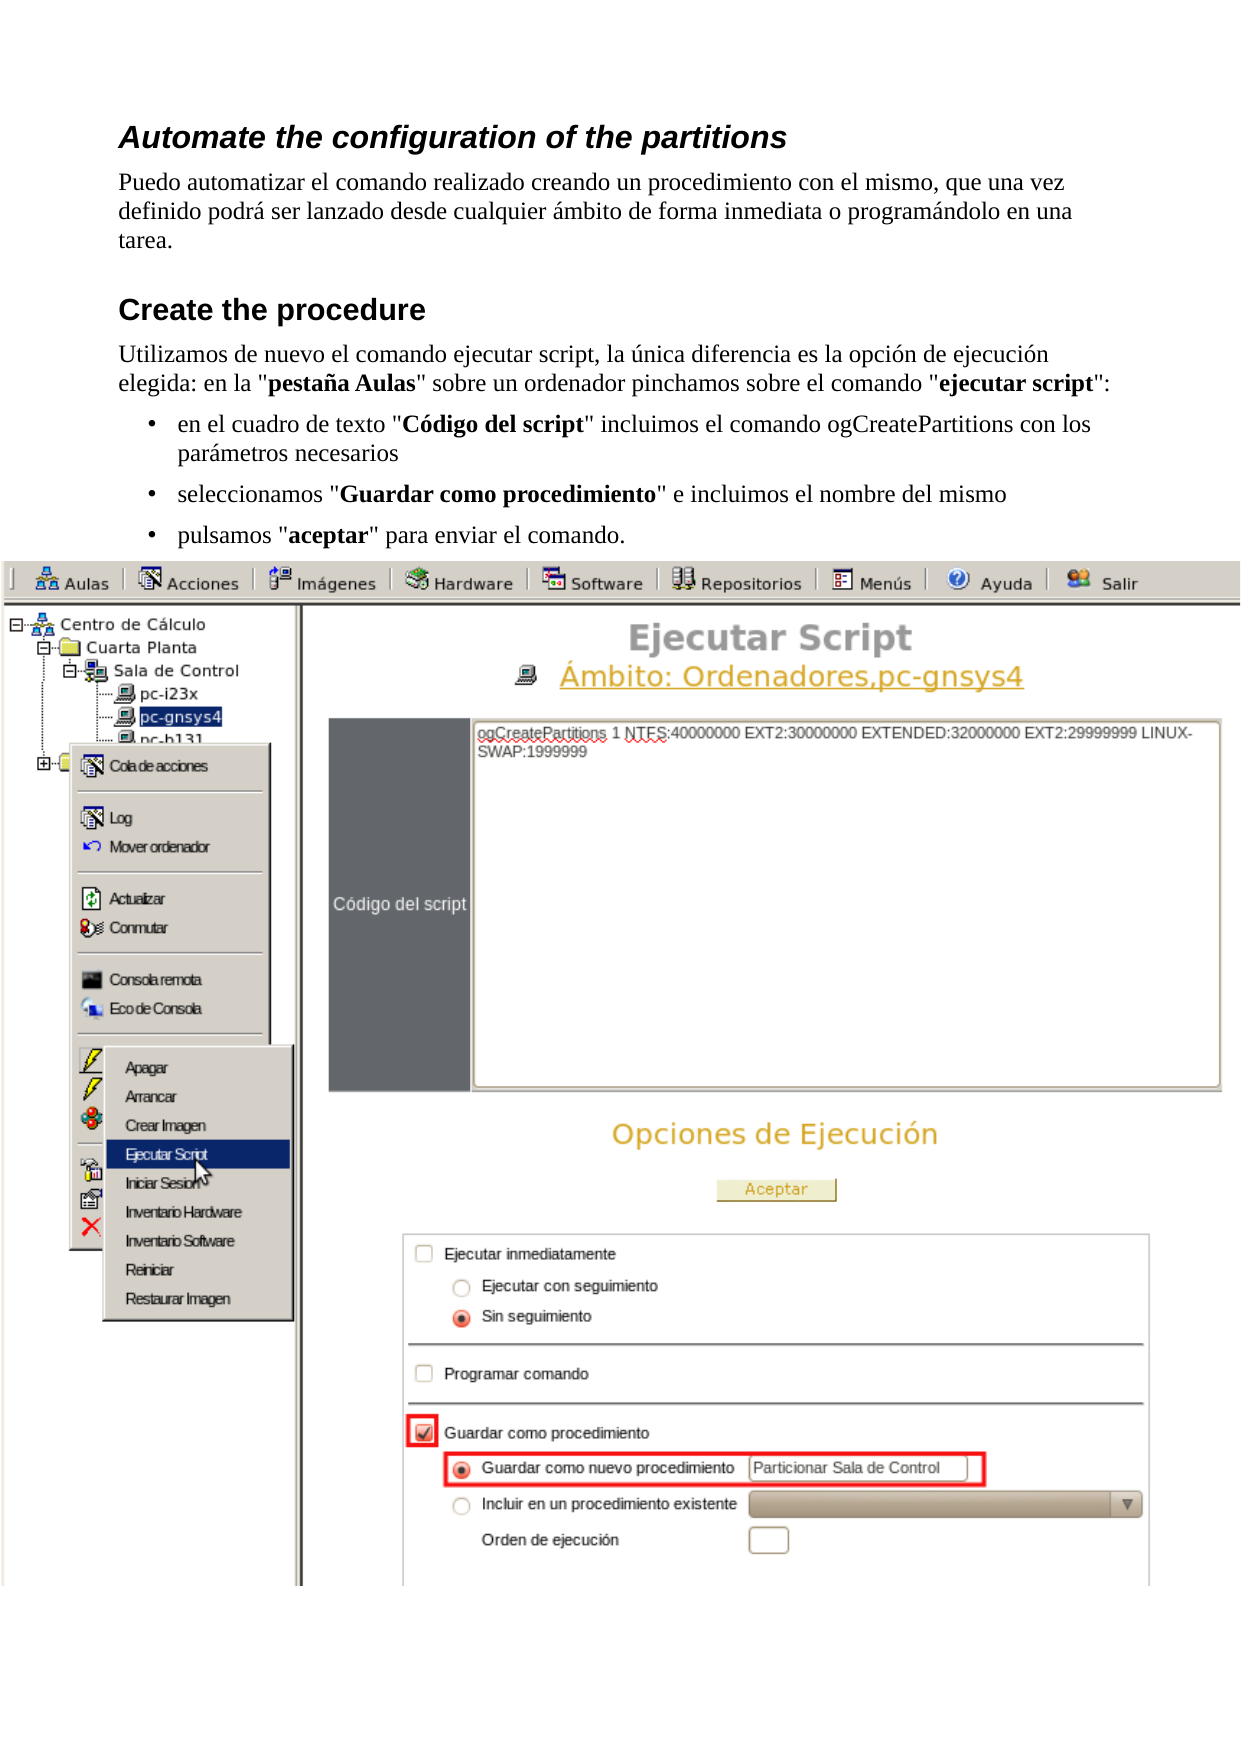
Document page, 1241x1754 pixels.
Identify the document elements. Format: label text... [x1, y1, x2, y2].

subtitle Create the procedure [118, 291, 1122, 327]
list seleccionamos "Guardar como procedimiento" e incluimos el nombre del mismo [148, 479, 1122, 508]
subtitle Automate the configuration of the partitions [118, 118, 1122, 155]
list en el cuadro de texto "Código del script" incluimos el comando ogCreatePartitions con los parámetros necesarios [148, 409, 1122, 467]
text Puedo automatizar el comando realizado creando un procedimiento con el mismo, que una vez definido podrá ser lanzado desde cualquier ámbito de forma inmediata o programándolo en una tarea. [118, 167, 1122, 254]
text Utilizamos de nuevo el comando ejecutar script, la única diferencia es la opción de ejecución elegida: en la "pestaña Aulas" sobre un ordenador pinchamos sobre el comando "ejecutar script": [118, 339, 1122, 397]
list pulsamos "aceptar" para enviar el comando. [148, 520, 1122, 549]
